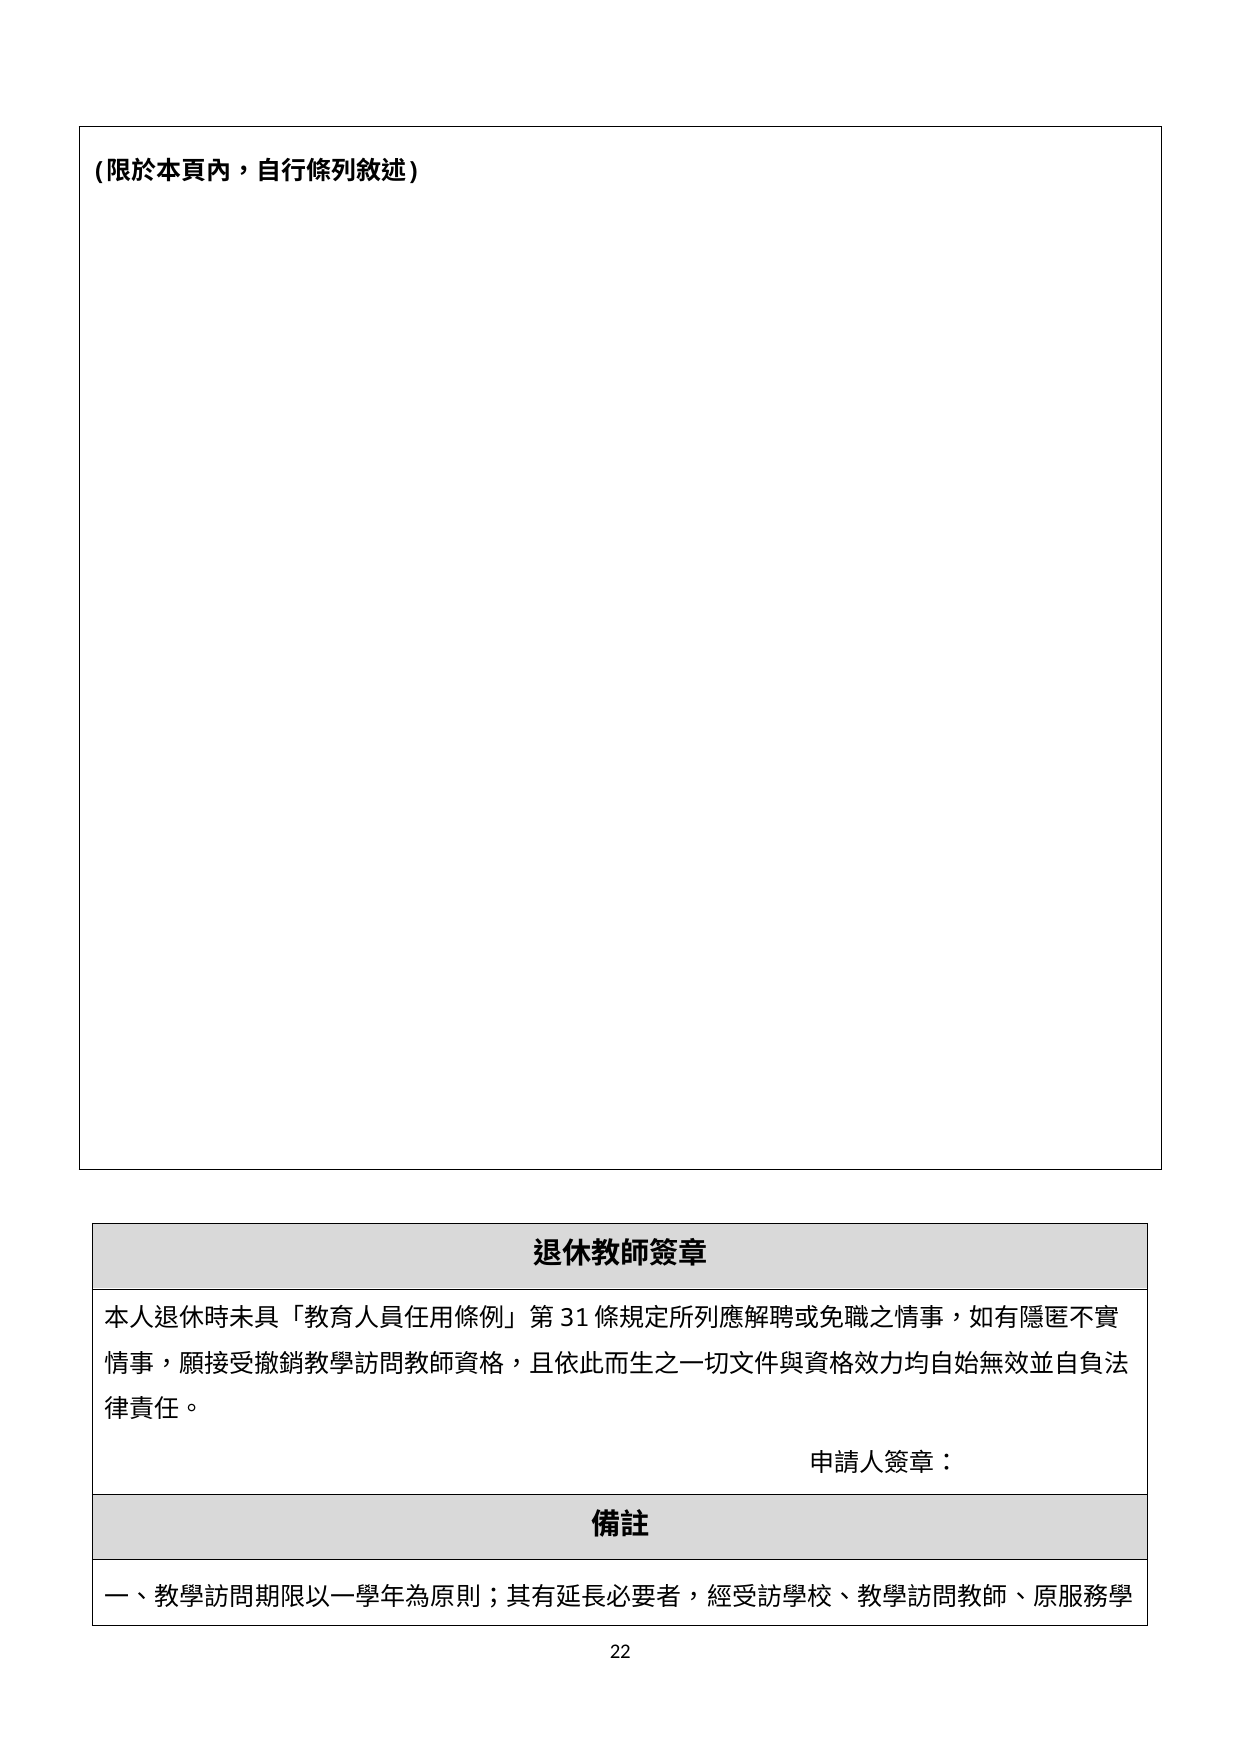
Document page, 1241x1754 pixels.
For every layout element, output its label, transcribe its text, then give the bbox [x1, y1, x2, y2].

table_header 退休教師簽章 [93, 1224, 1147, 1288]
table_cell (限於本頁內，自行條列敘述) [80, 127, 1161, 1169]
table_cell 本人退休時未具「教育人員任用條例」第31條規定所列應解聘或免職之情事，如有隱匿不實情事，願接受撤銷教學訪問教師資格，且依此而生之一切文件與資格效力均自始無效並自負法律責任。 申請人簽章： [93, 1290, 1147, 1494]
table_cell 備註 [93, 1495, 1147, 1559]
table_cell 一、教學訪問期限以一學年為原則；其有延長必要者，經受訪學校、教學訪問教師、原服務學 [93, 1560, 1147, 1625]
